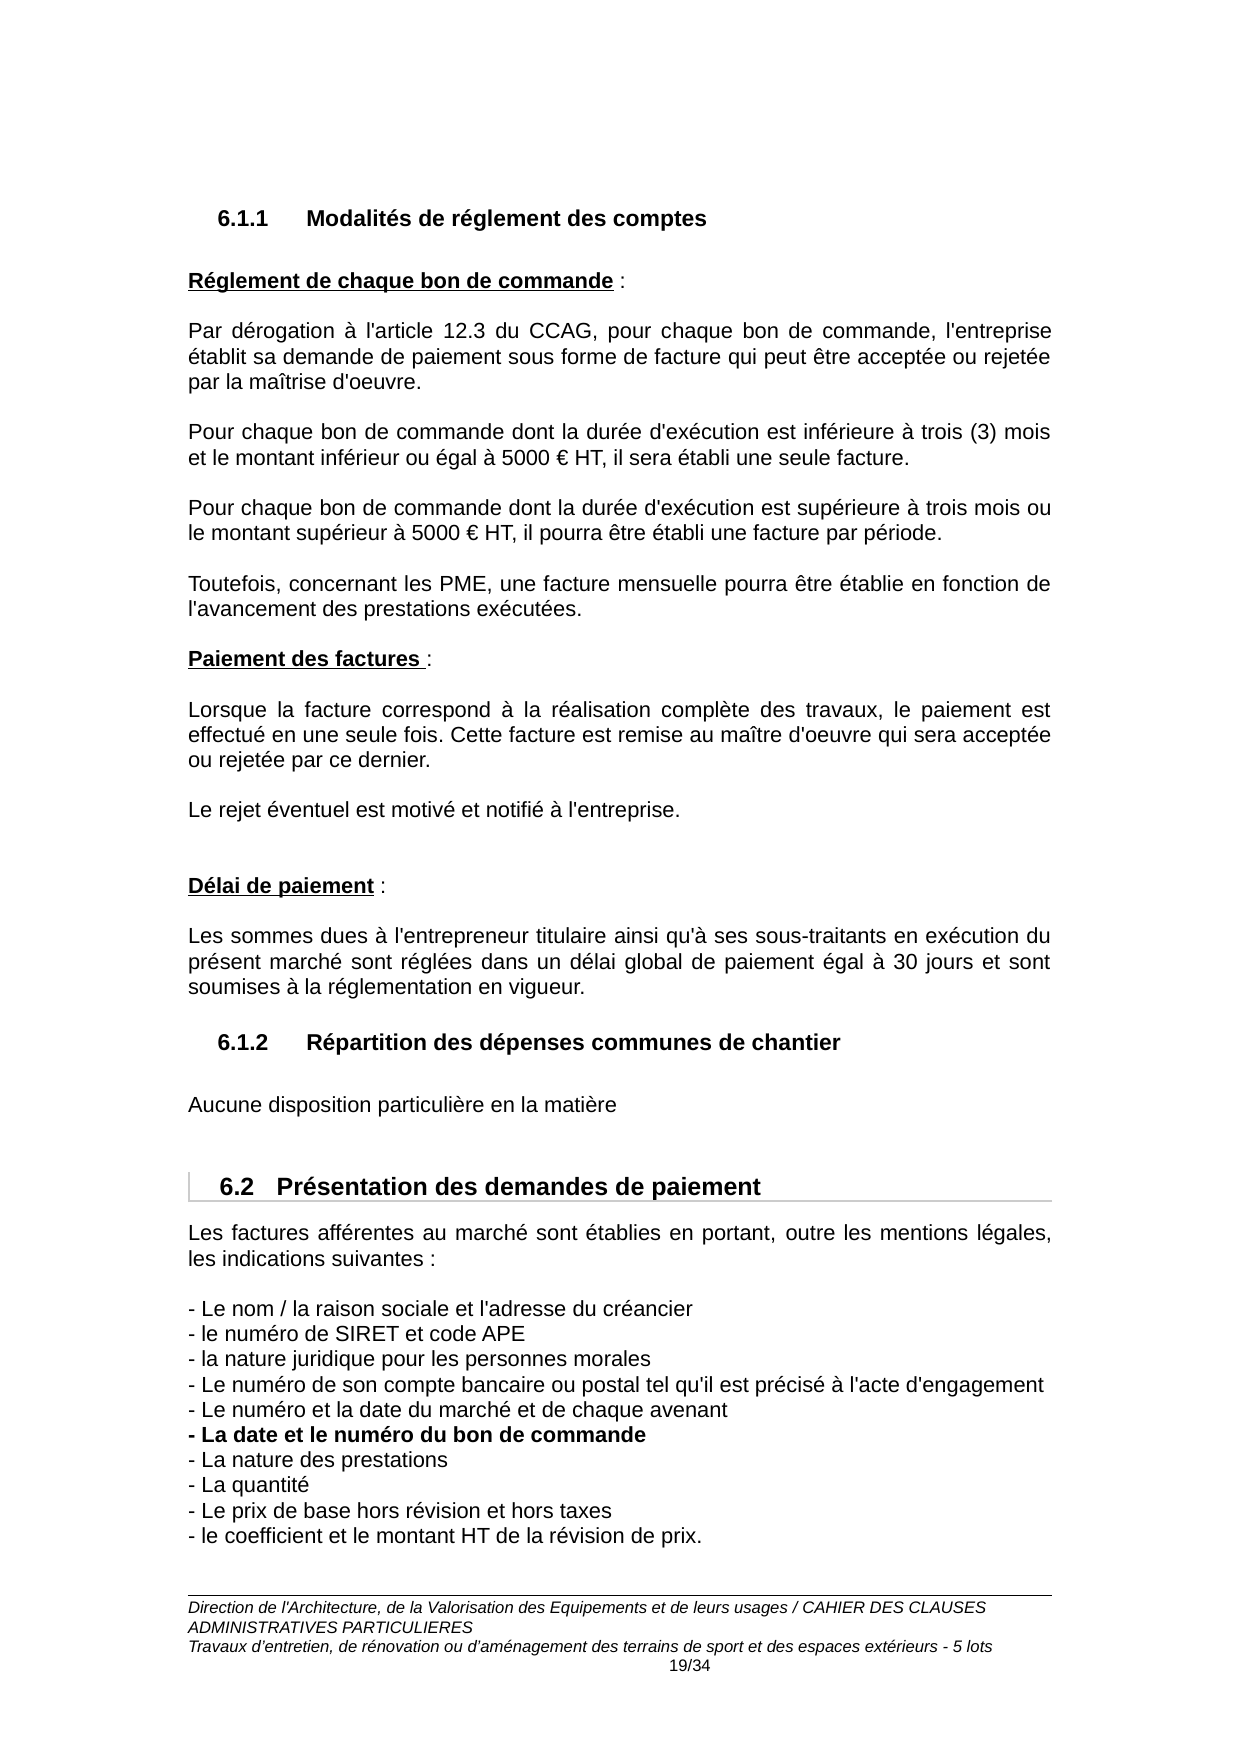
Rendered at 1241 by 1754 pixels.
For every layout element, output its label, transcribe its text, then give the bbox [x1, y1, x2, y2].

text - Le numéro de son compte bancaire ou postal tel qu'il est précisé à l'acte d'engagement [188, 1371, 1052, 1397]
text - Le prix de base hors révision et hors taxes [188, 1497, 1052, 1523]
text Pour chaque bon de commande dont la durée d'exécution est supérieure à trois mois ou le montant supérieur à 5000 € HT, il pourra être établi une facture par période. [188, 495, 1052, 545]
text Les factures afférentes au marché sont établies en portant, outre les mentions légales, les indications suivantes : [188, 1220, 1052, 1271]
text Aucune disposition particulière en la matière [188, 1092, 1052, 1117]
text Délai de paiement : [188, 873, 1052, 898]
text Les sommes dues à l'entrepreneur titulaire ainsi qu'à ses sous-traitants en exécution du présent marché sont réglées dans un délai global de paiement égal à 30 jours et sont soumises à la réglementation en vigueur. [188, 923, 1052, 999]
text Toutefois, concernant les PME, une facture mensuelle pourra être établie en fonction de l'avancement des prestations exécutées. [188, 570, 1052, 621]
text - le numéro de SIRET et code APE [188, 1321, 1052, 1346]
text Le rejet éventuel est motivé et notifié à l'entreprise. [188, 797, 1052, 822]
text - La quantité [188, 1472, 1052, 1497]
text Pour chaque bon de commande dont la durée d'exécution est inférieure à trois (3) mois et le montant inférieur ou égal à 5000 € HT, il sera établi une seule facture. [188, 419, 1052, 469]
text Paiement des factures : [188, 646, 1052, 671]
text - La nature des prestations [188, 1447, 1052, 1472]
text Par dérogation à l'article 12.3 du CCAG, pour chaque bon de commande, l'entreprise établit sa demande de paiement sous forme de facture qui peut être acceptée ou rejetée par la maîtrise d'oeuvre. [188, 318, 1052, 394]
text Réglement de chaque bon de commande : [188, 268, 1052, 293]
subtitle Répartition des dépenses communes de chantier [188, 1028, 1052, 1055]
text - Le nom / la raison sociale et l'adresse du créancier [188, 1296, 1052, 1321]
subtitle Présentation des demandes de paiement [190, 1172, 1052, 1200]
subtitle Modalités de réglement des comptes [188, 204, 1052, 231]
text - la nature juridique pour les personnes morales [188, 1346, 1052, 1371]
text - le coefficient et le montant HT de la révision de prix. [188, 1523, 1052, 1548]
text - La date et le numéro du bon de commande [188, 1422, 1052, 1447]
text - Le numéro et la date du marché et de chaque avenant [188, 1397, 1052, 1422]
text Lorsque la facture correspond à la réalisation complète des travaux, le paiement est effectué en une seule fois. Cette facture est remise au maître d'oeuvre qui sera acceptée ou rejetée par ce dernier. [188, 696, 1052, 772]
